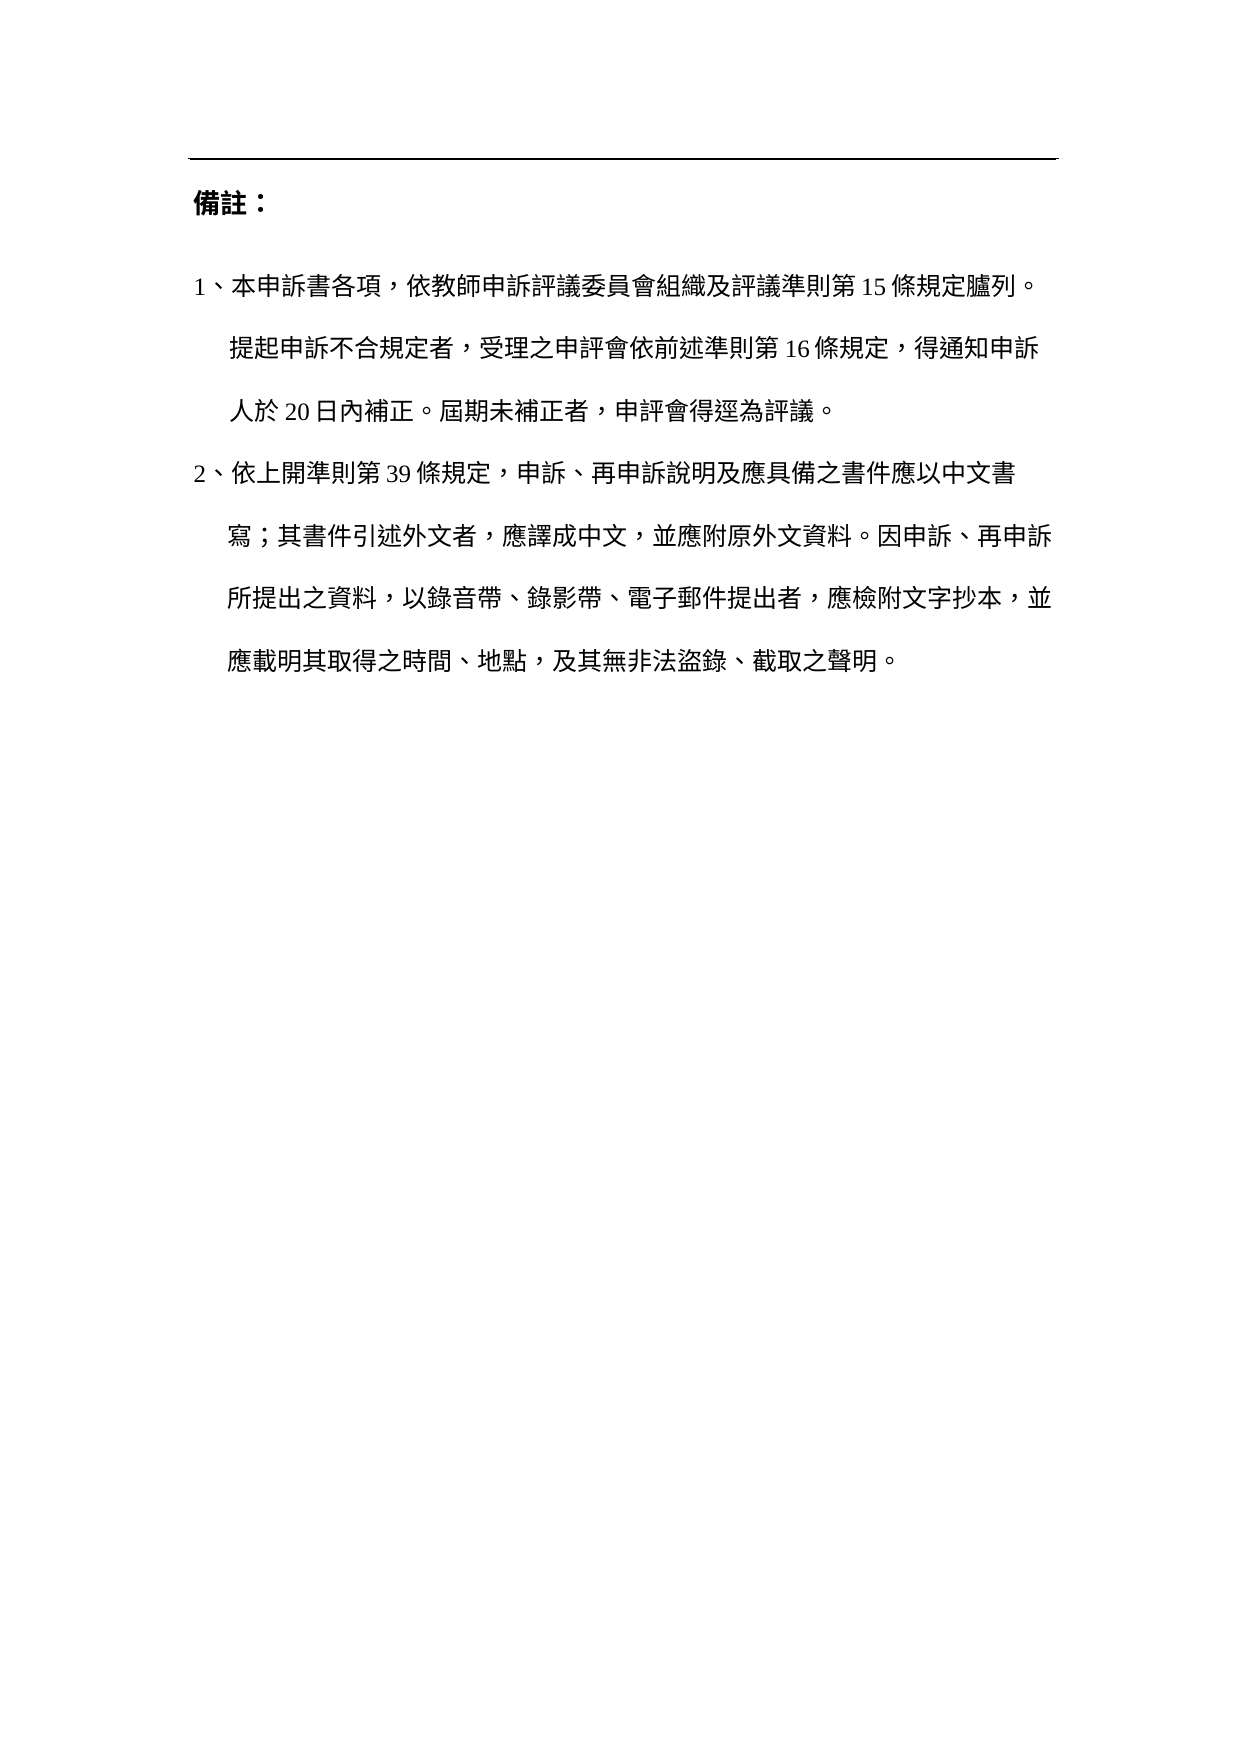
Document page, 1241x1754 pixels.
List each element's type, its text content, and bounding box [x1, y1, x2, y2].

table_header 備註： 1、本申訴書各項，依教師申訴評議委員會組織及評議準則第15條規定臚列。提起申訴不合規定者，受理之申評會依前述準則第16條規定，得通知申訴人於20日內補正。屆期未補正者，申評會得逕為評議。 2、依上開準則第39條規定，申訴、再申訴說明及應具備之書件應以中文書寫；其書件引述外文者，應譯成中文，並應附原外文資料。因申訴、再申訴所提出之資料，以錄音帶、錄影帶、電子郵件提出者，應檢附文字抄本，並應載明其取得之時間、地點，及其無非法盜錄、截取之聲明。 [190, 160, 1056, 680]
table_cell [188, 159, 1058, 742]
